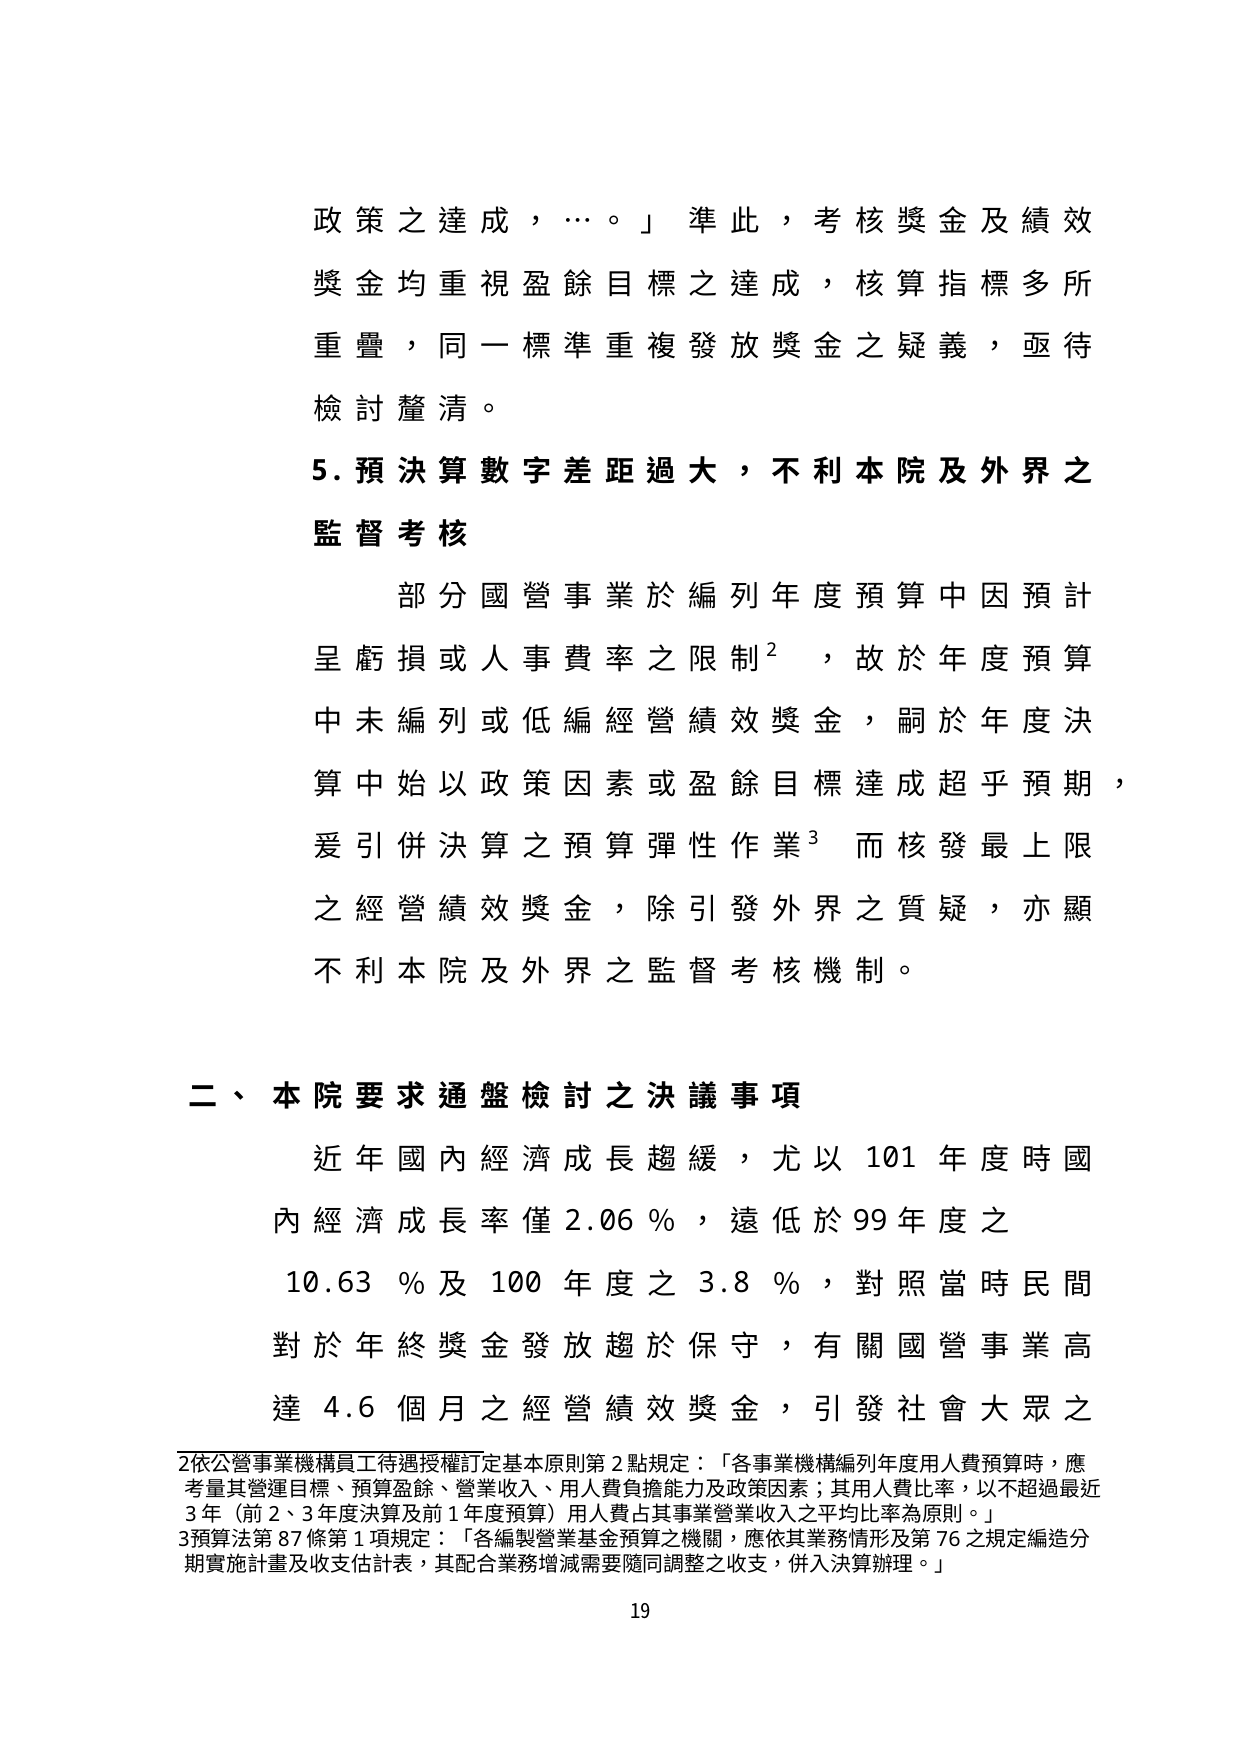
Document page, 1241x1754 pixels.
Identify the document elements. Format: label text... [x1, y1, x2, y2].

text 二、本院要求通盤檢討之決議事項 [182, 1052, 1099, 1115]
text 近年國內經濟成長趨緩，尤以101年度時國內經濟成長率僅2.06％，遠低於99年度之10.63％及100年度之3.8％，對照當時民間對於年終獎金發放趨於保守，有關國營事業高達4.6個月之經營績效獎金，引發社會大眾之 [241, 1115, 1099, 1427]
text 部分國營事業於編列年度預算中因預計呈虧損或人事費率之限制，故於年度預算中未編列或低編經營績效獎金，嗣於年度決算中始以政策因素或盈餘目標達成超乎預期，爰引併決算之預算彈性作業而核發最上限之經營績效獎金，除引發外界之質疑，亦顯不利本院及外界之監督考核機制。 [300, 552, 1099, 990]
text 政策之達成，…。」準此，考核獎金及績效獎金均重視盈餘目標之達成，核算指標多所重疊，同一標準重複發放獎金之疑義，亟待檢討釐清。 [300, 177, 1099, 427]
text 預算法第87條第1項規定：「各編製營業基金預算之機關，應依其業務情形及第76之規定編造分期實施計畫及收支估計表，其配合業務增減需要隨同調整之收支，併入決算辦理。」 [177, 1527, 1104, 1577]
text 5.預決算數字差距過大，不利本院及外界之監督考核 [271, 427, 1099, 552]
text 依公營事業機構員工待遇授權訂定基本原則第2點規定：「各事業機構編列年度用人費預算時，應考量其營運目標、預算盈餘、營業收入、用人費負擔能力及政策因素；其用人費比率，以不超過最近3年（前2、3年度決算及前1年度預算）用人費占其事業營業收入之平均比率為原則。」 [177, 1452, 1104, 1527]
